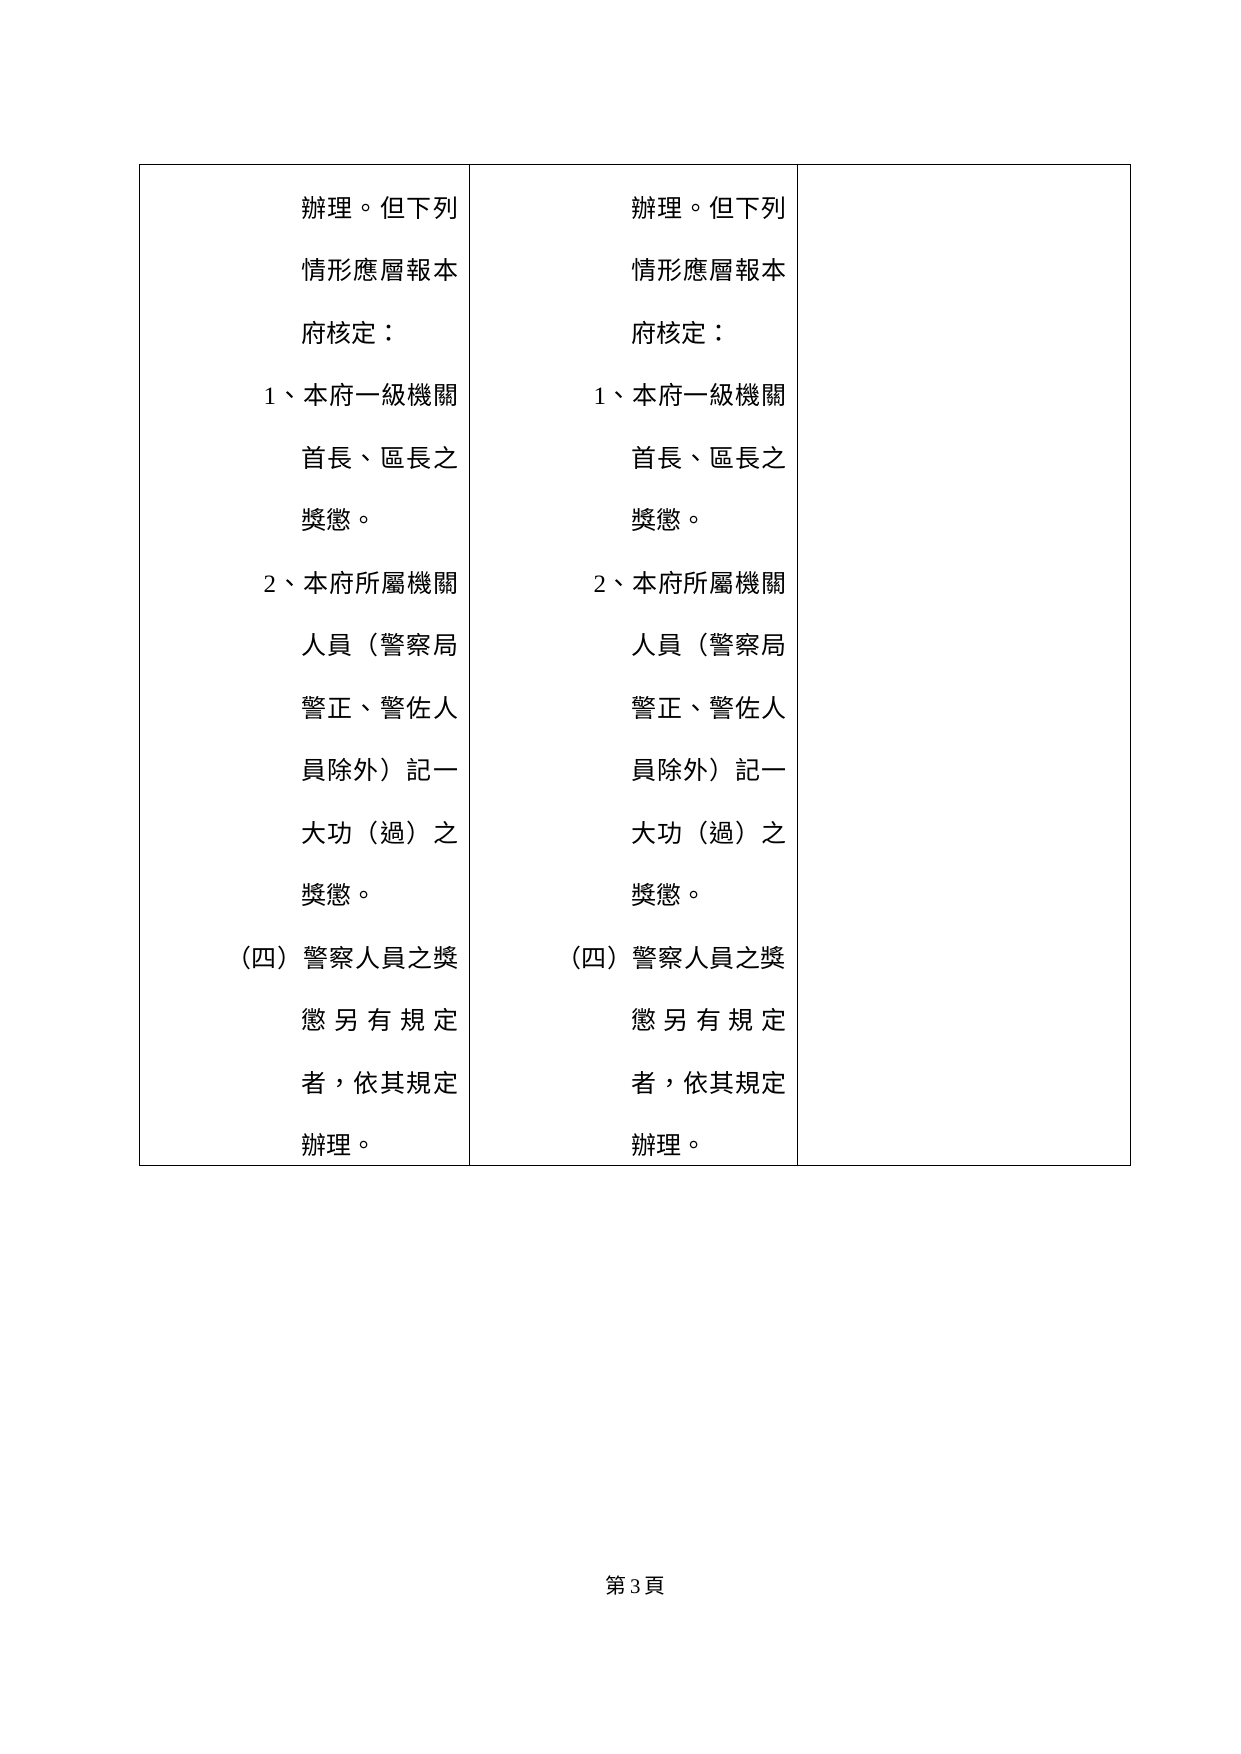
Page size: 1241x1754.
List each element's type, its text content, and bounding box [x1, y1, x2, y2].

table_cell [798, 165, 1130, 1165]
table_cell 辦理。但下列情形應層報本府核定： 1、本府一級機關首長、區長之獎懲。 2、本府所屬機關人員（警察局警正、警佐人員除外）記一大功（過）之獎懲。 （四）警察人員之獎懲另有規定者，依其規定辦理。 [470, 165, 797, 1165]
table_cell 辦理。但下列情形應層報本府核定： 1、本府一級機關首長、區長之獎懲。 2、本府所屬機關人員（警察局警正、警佐人員除外）記一大功（過）之獎懲。 （四）警察人員之獎懲另有規定者，依其規定辦理。 [140, 165, 469, 1165]
